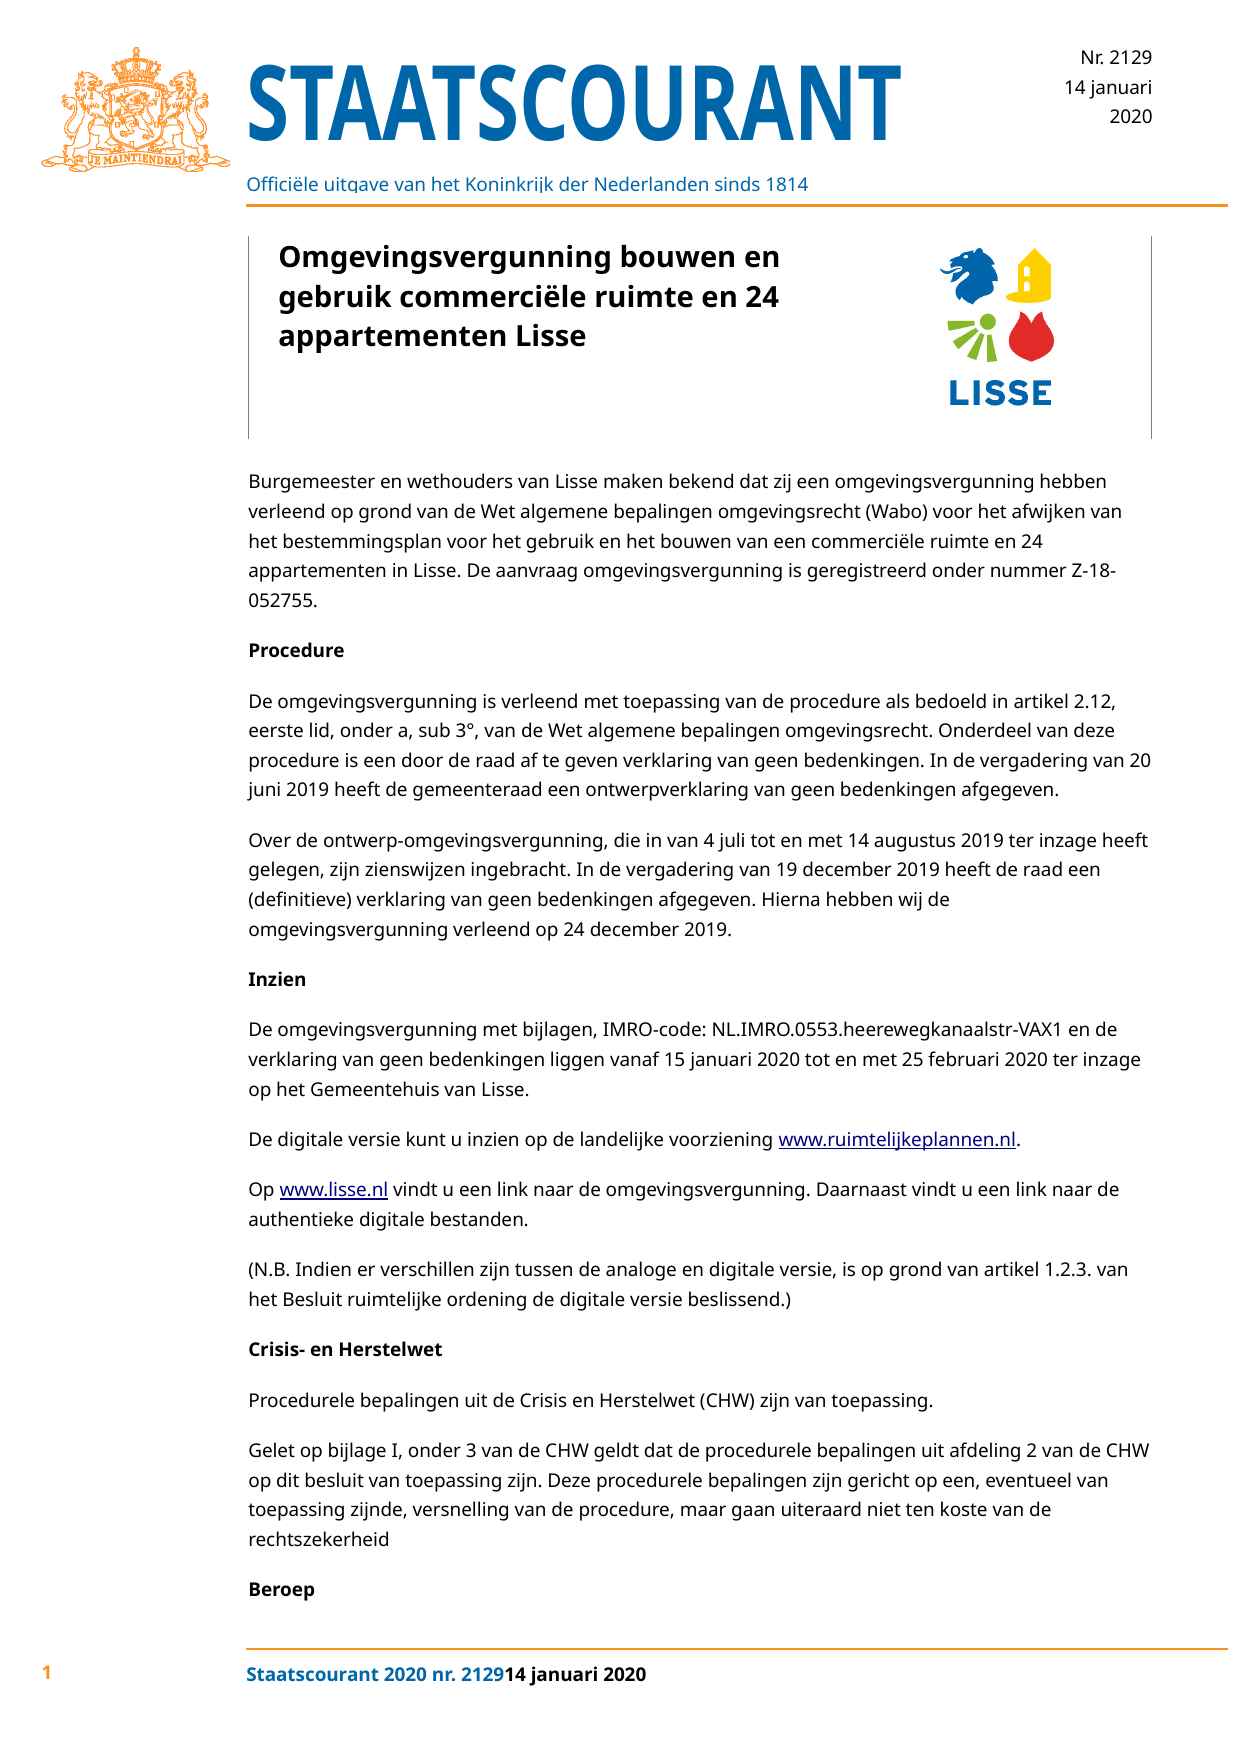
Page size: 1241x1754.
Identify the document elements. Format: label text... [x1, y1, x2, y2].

text De digitale versie kunt u inzien op de landelijke voorziening www.ruimtelijkeplannen.nl. [248, 1126, 1152, 1152]
text Op www.lisse.nl vindt u een link naar de omgevingsvergunning. Daarnaast vindt u een link naar de authentieke digitale bestanden. [248, 1177, 1152, 1232]
text Procedure [248, 637, 1152, 663]
table_header [850, 236, 932, 413]
text Burgemeester en wethouders van Lisse maken bekend dat zij een omgevingsvergunning hebben verleend op grond van de Wet algemene bepalingen omgevingsrecht (Wabo) voor het afwijken van het bestemmingsplan voor het gebruik en het bouwen van een commerciële ruimte en 24 appartementen in Lisse. De aanvraag omgevingsvergunning is geregistreerd onder nummer Z-18-052755. [248, 469, 1152, 613]
text De omgevingsvergunning met bijlagen, IMRO-code: NL.IMRO.0553.heerewegkanaalstr-VAX1 en de verklaring van geen bedenkingen liggen vanaf 15 januari 2020 tot en met 25 februari 2020 ter inzage op het Gemeentehuis van Lisse. [248, 1017, 1152, 1101]
table_header [850, 414, 1151, 439]
picture [41, 47, 231, 172]
picture [932, 236, 1069, 414]
text Gelet op bijlage I, onder 3 van de CHW geldt dat de procedurele bepalingen uit afdeling 2 van de CHW op dit besluit van toepassing zijn. Deze procedurele bepalingen zijn gericht op een, eventueel van toepassing zijnde, versnelling van de procedure, maar gaan uiteraard niet ten koste van de rechtszekerheid [248, 1437, 1152, 1552]
text Crisis- en Herstelwet [248, 1337, 1152, 1362]
text De omgevingsvergunning is verleend met toepassing van de procedure als bedoeld in artikel 2.12, eerste lid, onder a, sub 3°, van de Wet algemene bepalingen omgevingsrecht. Onderdeel van deze procedure is een door de raad af te geven verklaring van geen bedenkingen. In de vergadering van 20 juni 2019 heeft de gemeenteraad een ontwerpverklaring van geen bedenkingen afgegeven. [248, 688, 1152, 802]
text Beroep [248, 1577, 1152, 1602]
text Over de ontwerp-omgevingsvergunning, die in van 4 juli tot en met 14 augustus 2019 ter inzage heeft gelegen, zijn zienswijzen ingebracht. In de vergadering van 19 december 2019 heeft de raad een (definitieve) verklaring van geen bedenkingen afgegeven. Hierna hebben wij de omgevingsvergunning verleend op 24 december 2019. [248, 827, 1152, 941]
text Inzien [248, 966, 1152, 992]
table_header Omgevingsvergunning bouwen en gebruik commerciële ruimte en 24 appartementen Lisse [249, 236, 850, 439]
text (N.B. Indien er verschillen zijn tussen de analoge en digitale versie, is op grond van artikel 1.2.3. van het Besluit ruimtelijke ordening de digitale versie beslissend.) [248, 1257, 1152, 1312]
text Procedurele bepalingen uit de Crisis en Herstelwet (CHW) zijn van toepassing. [248, 1387, 1152, 1413]
table_header [1069, 236, 1151, 413]
